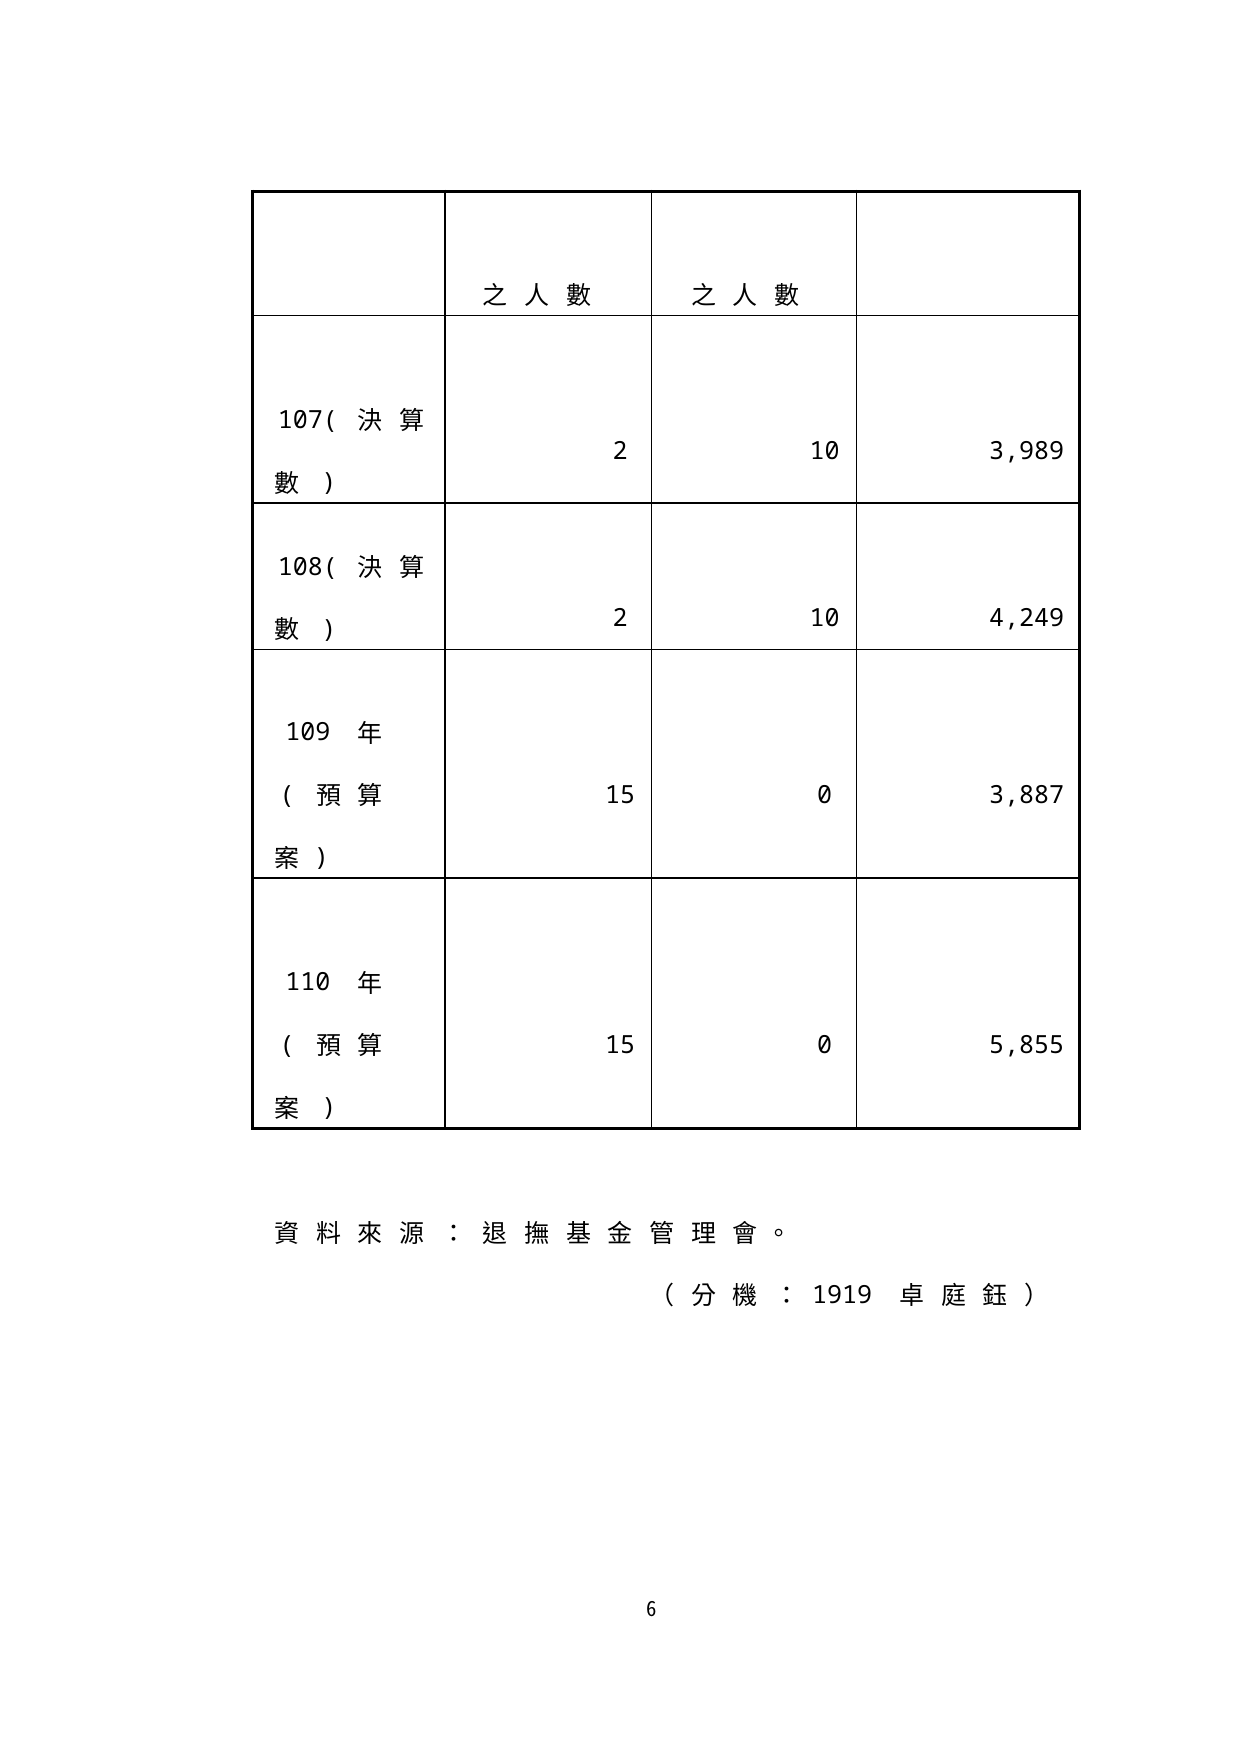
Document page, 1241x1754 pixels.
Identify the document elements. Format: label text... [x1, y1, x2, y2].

table_cell 5,855 [857, 879, 1078, 1127]
table_cell 109年(預算案) [254, 650, 444, 877]
table_cell 107(決算數) [254, 316, 444, 502]
table_header [857, 193, 1078, 314]
table_cell 4,249 [857, 504, 1078, 649]
table_cell 110年(預算案) [254, 879, 444, 1127]
text （分機：1919 卓庭鈺） [183, 1252, 1058, 1314]
table_cell 3,887 [857, 650, 1078, 877]
table_cell 2 [446, 504, 651, 649]
table_header [254, 193, 444, 314]
table_header 之人數 [652, 193, 856, 314]
text 資料來源：退撫基金管理會。 [203, 1189, 1058, 1252]
table_cell 15 [446, 879, 651, 1127]
table_cell 3,989 [857, 316, 1078, 502]
table_cell 10 [652, 316, 856, 502]
table_header 之人數 [446, 193, 651, 314]
table_cell 108(決算數) [254, 504, 444, 649]
table_cell 10 [652, 504, 856, 649]
table_cell 2 [446, 316, 651, 502]
table_cell 0 [652, 650, 856, 877]
table_cell 0 [652, 879, 856, 1127]
table_cell 15 [446, 650, 651, 877]
